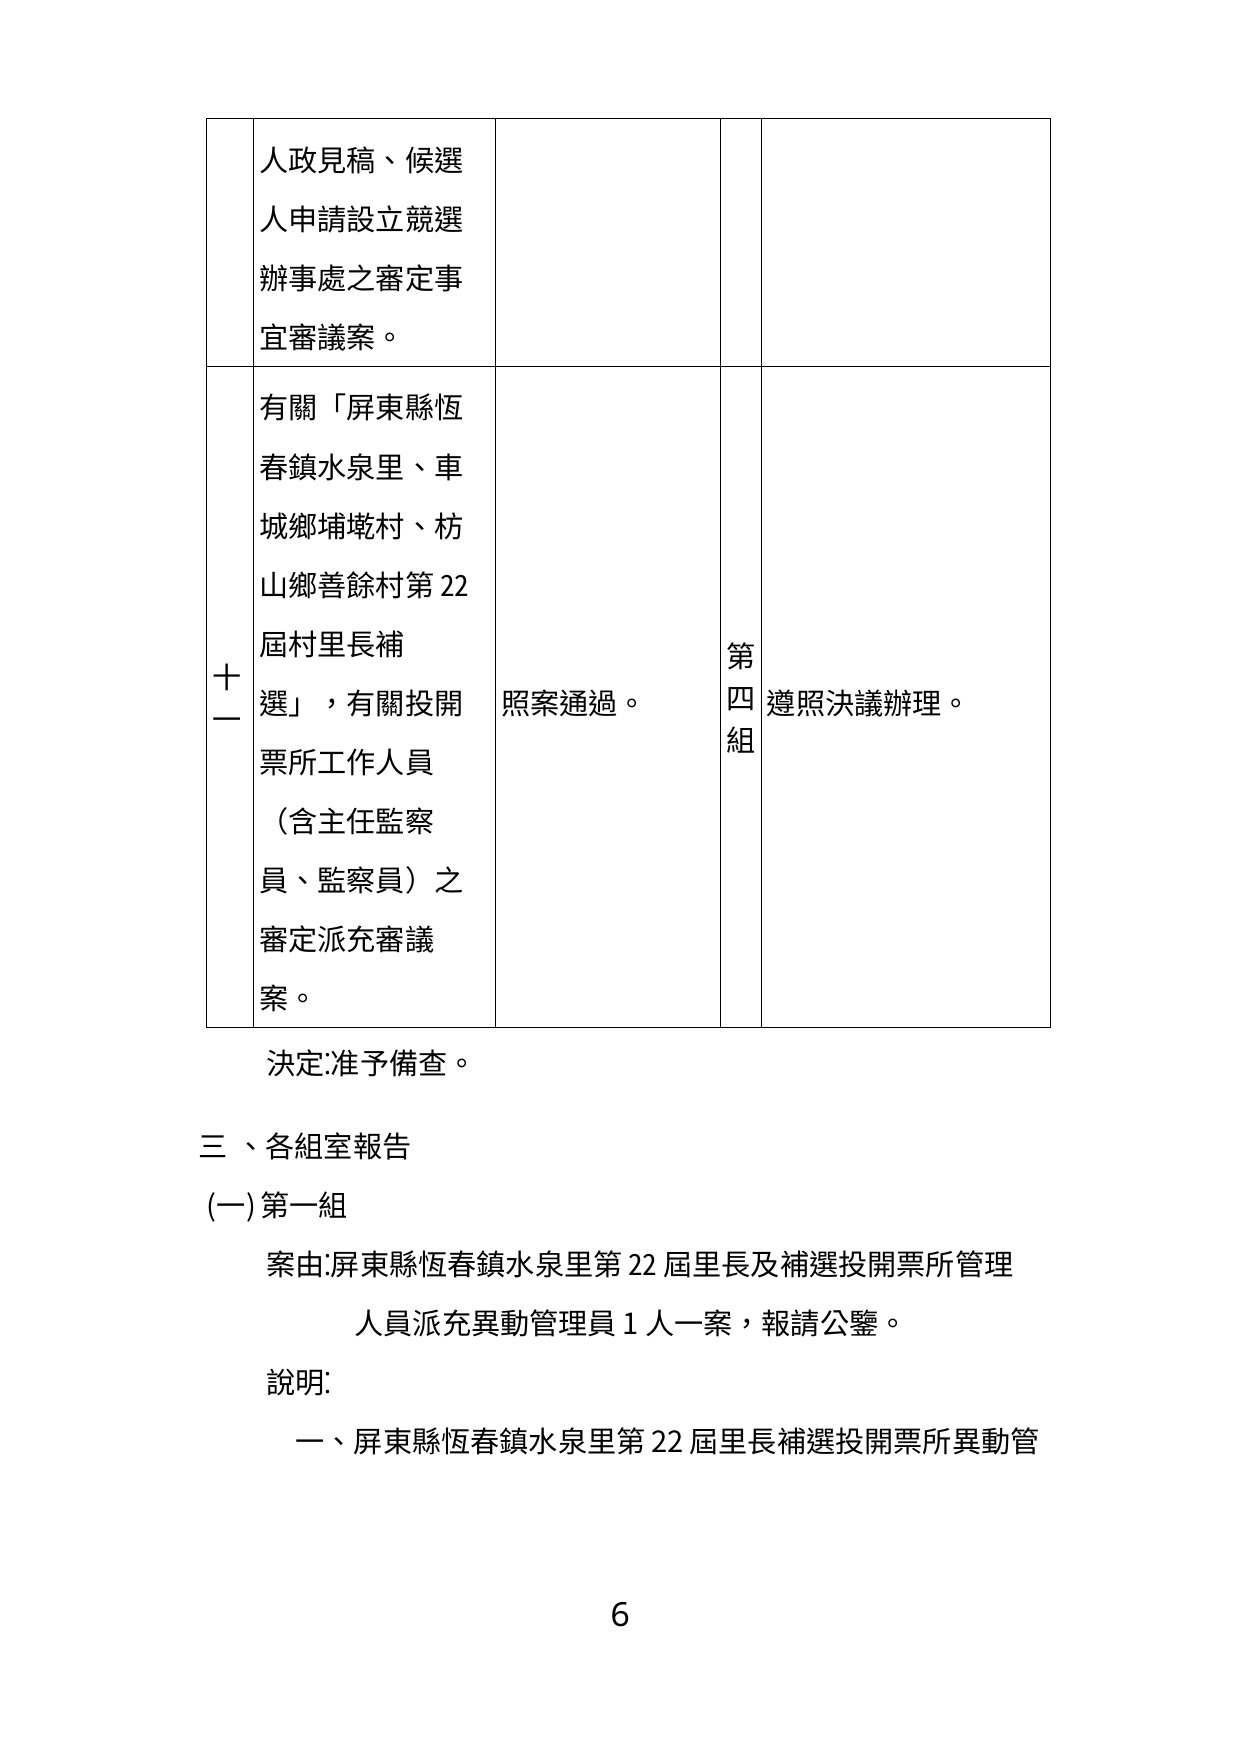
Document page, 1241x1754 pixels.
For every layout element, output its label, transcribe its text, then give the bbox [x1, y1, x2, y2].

table_cell [721, 119, 761, 366]
list (一)第一組 [169, 1169, 1122, 1228]
table_cell 第 四 組 [721, 367, 761, 1027]
table_cell 十一 [207, 367, 253, 1027]
list 人員派充異動管理員1人一案，報請公鑒。 [319, 1287, 1122, 1346]
list 一、屏東縣恆春鎮水泉里第22屆里長補選投開票所異動管 [260, 1405, 1063, 1464]
list 說明⁚ [228, 1346, 1122, 1405]
table_cell 遵照決議辦理。 [762, 367, 1050, 1027]
list 、各組室報告 [198, 1110, 1122, 1169]
table_cell 有關「屏東縣恆春鎮水泉里、車城鄉埔墘村、枋山鄉善餘村第22屆村里長補選」，有關投開票所工作人員（含主任監察員、監察員）之審定派充審議案。 [254, 367, 495, 1027]
table_cell [762, 119, 1050, 366]
list 案由⁚屏東縣恆春鎮水泉里第22屆里長及補選投開票所管理 [230, 1228, 1063, 1287]
table_cell [496, 119, 720, 366]
table_cell [207, 119, 253, 366]
table_cell 照案通過。 [496, 367, 720, 1027]
table_cell 人政見稿、候選人申請設立競選辦事處之審定事宜審議案。 [254, 119, 495, 366]
list 決定⁚准予備查。 [228, 1027, 1122, 1086]
